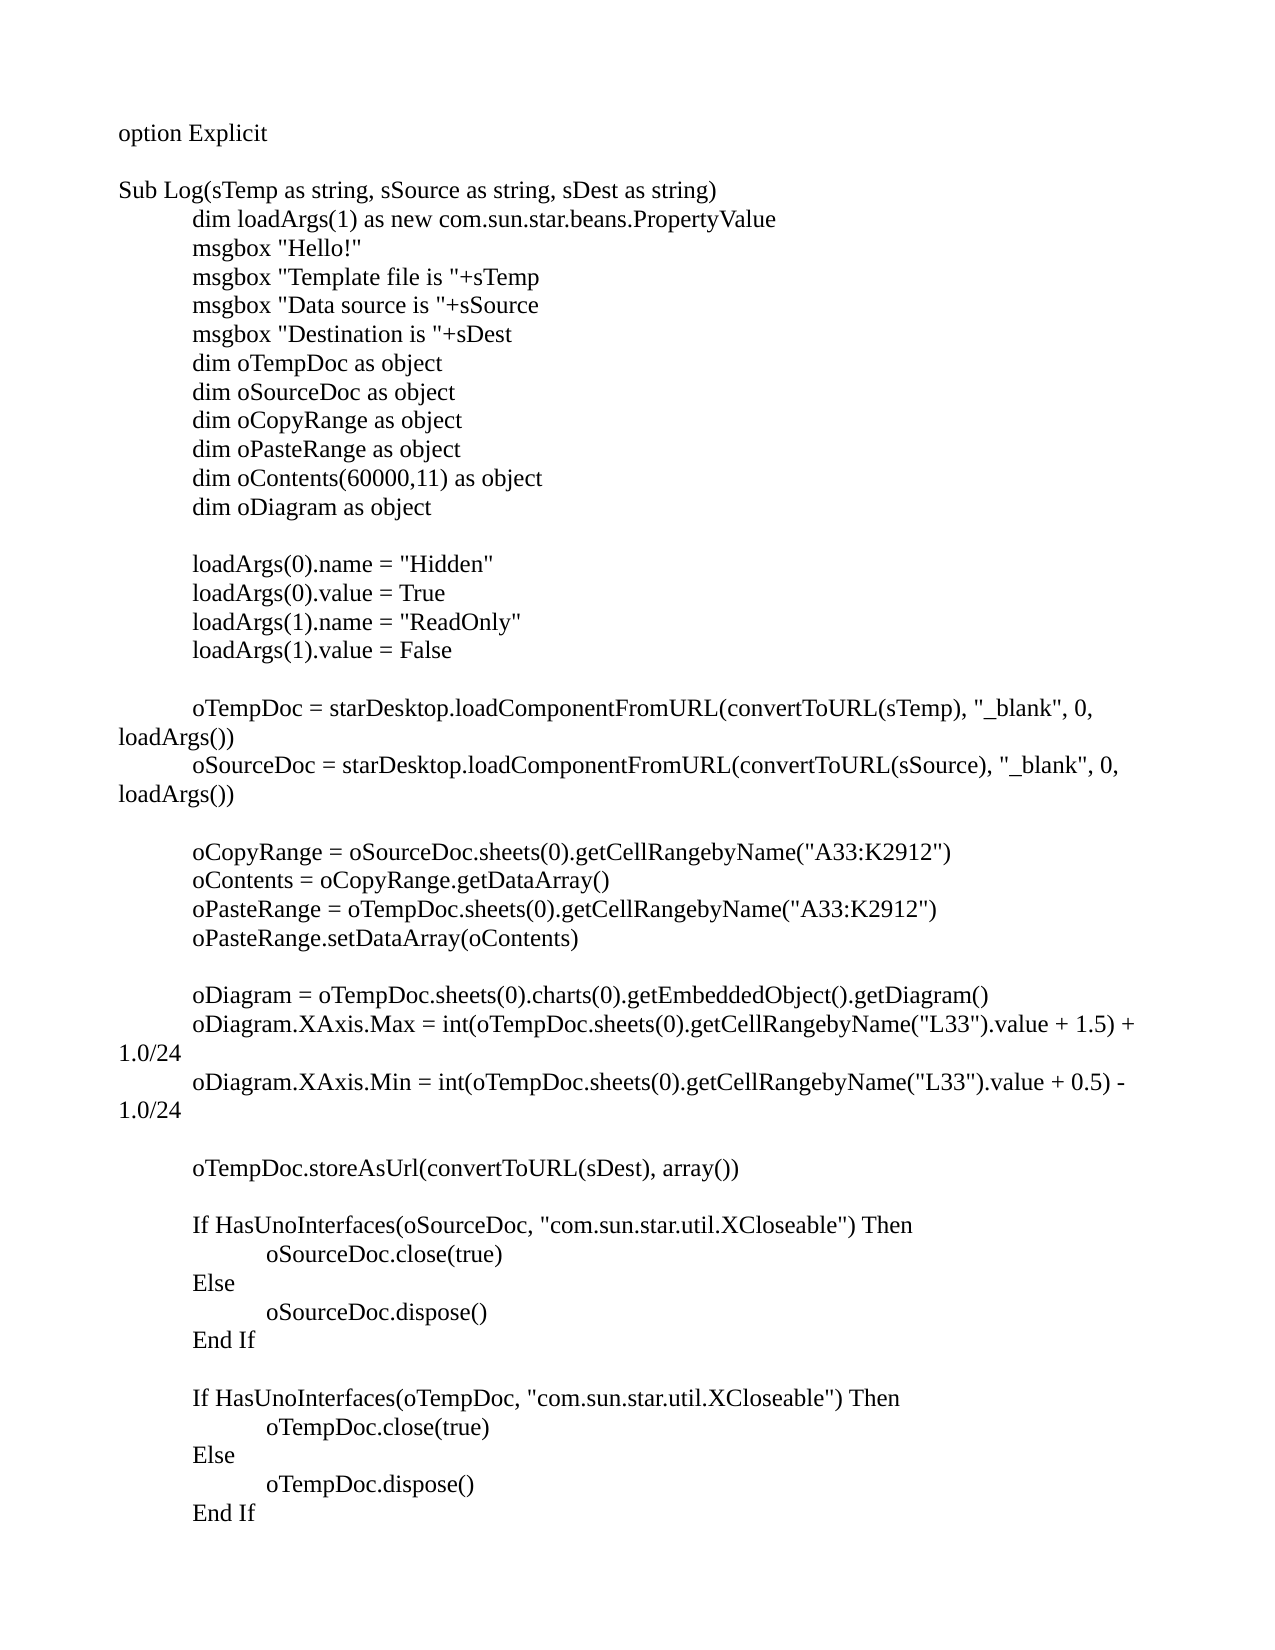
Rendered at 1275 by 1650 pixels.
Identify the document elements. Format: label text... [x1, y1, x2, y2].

text loadArgs(1).value = False [118, 636, 1157, 664]
text oDiagram.XAxis.Max = int(oTempDoc.sheets(0).getCellRangebyName("L33").value + 1.5) + 1.0/24 [118, 1009, 1157, 1067]
text Sub Log(sTemp as string, sSource as string, sDest as string) [118, 176, 1157, 204]
text msgbox "Data source is "+sSource [118, 291, 1157, 319]
text loadArgs(0).name = "Hidden" [118, 549, 1157, 578]
text If HasUnoInterfaces(oSourceDoc, "com.sun.star.util.XCloseable") Then [118, 1211, 1157, 1239]
text oSourceDoc = starDesktop.loadComponentFromURL(convertToURL(sSource), "_blank", 0, loadArgs()) [118, 751, 1157, 808]
text dim loadArgs(1) as new com.sun.star.beans.PropertyValue [118, 204, 1157, 233]
text dim oTempDoc as object [118, 348, 1157, 377]
text Else [118, 1268, 1157, 1297]
text dim oContents(60000,11) as object [118, 463, 1157, 492]
text oTempDoc.dispose() [118, 1469, 1157, 1498]
text loadArgs(0).value = True [118, 578, 1157, 607]
text oTempDoc.close(true) [118, 1412, 1157, 1441]
text End If [118, 1326, 1157, 1354]
text oPasteRange.setDataArray(oContents) [118, 923, 1157, 952]
text oPasteRange = oTempDoc.sheets(0).getCellRangebyName("A33:K2912") [118, 894, 1157, 923]
text oDiagram = oTempDoc.sheets(0).charts(0).getEmbeddedObject().getDiagram() [118, 981, 1157, 1009]
text msgbox "Template file is "+sTemp [118, 262, 1157, 291]
text option Explicit [118, 118, 1157, 147]
text oContents = oCopyRange.getDataArray() [118, 866, 1157, 894]
text dim oDiagram as object [118, 492, 1157, 521]
text dim oSourceDoc as object [118, 377, 1157, 406]
text oTempDoc = starDesktop.loadComponentFromURL(convertToURL(sTemp), "_blank", 0, loadArgs()) [118, 693, 1157, 751]
text If HasUnoInterfaces(oTempDoc, "com.sun.star.util.XCloseable") Then [118, 1383, 1157, 1412]
text oCopyRange = oSourceDoc.sheets(0).getCellRangebyName("A33:K2912") [118, 837, 1157, 866]
text oSourceDoc.dispose() [118, 1297, 1157, 1326]
text msgbox "Destination is "+sDest [118, 319, 1157, 348]
text Else [118, 1441, 1157, 1469]
text msgbox "Hello!" [118, 233, 1157, 262]
text dim oPasteRange as object [118, 434, 1157, 463]
text loadArgs(1).name = "ReadOnly" [118, 607, 1157, 636]
text oTempDoc.storeAsUrl(convertToURL(sDest), array()) [118, 1153, 1157, 1182]
text dim oCopyRange as object [118, 406, 1157, 434]
text End If [118, 1498, 1157, 1527]
text oDiagram.XAxis.Min = int(oTempDoc.sheets(0).getCellRangebyName("L33").value + 0.5) - 1.0/24 [118, 1067, 1157, 1124]
text oSourceDoc.close(true) [118, 1239, 1157, 1268]
